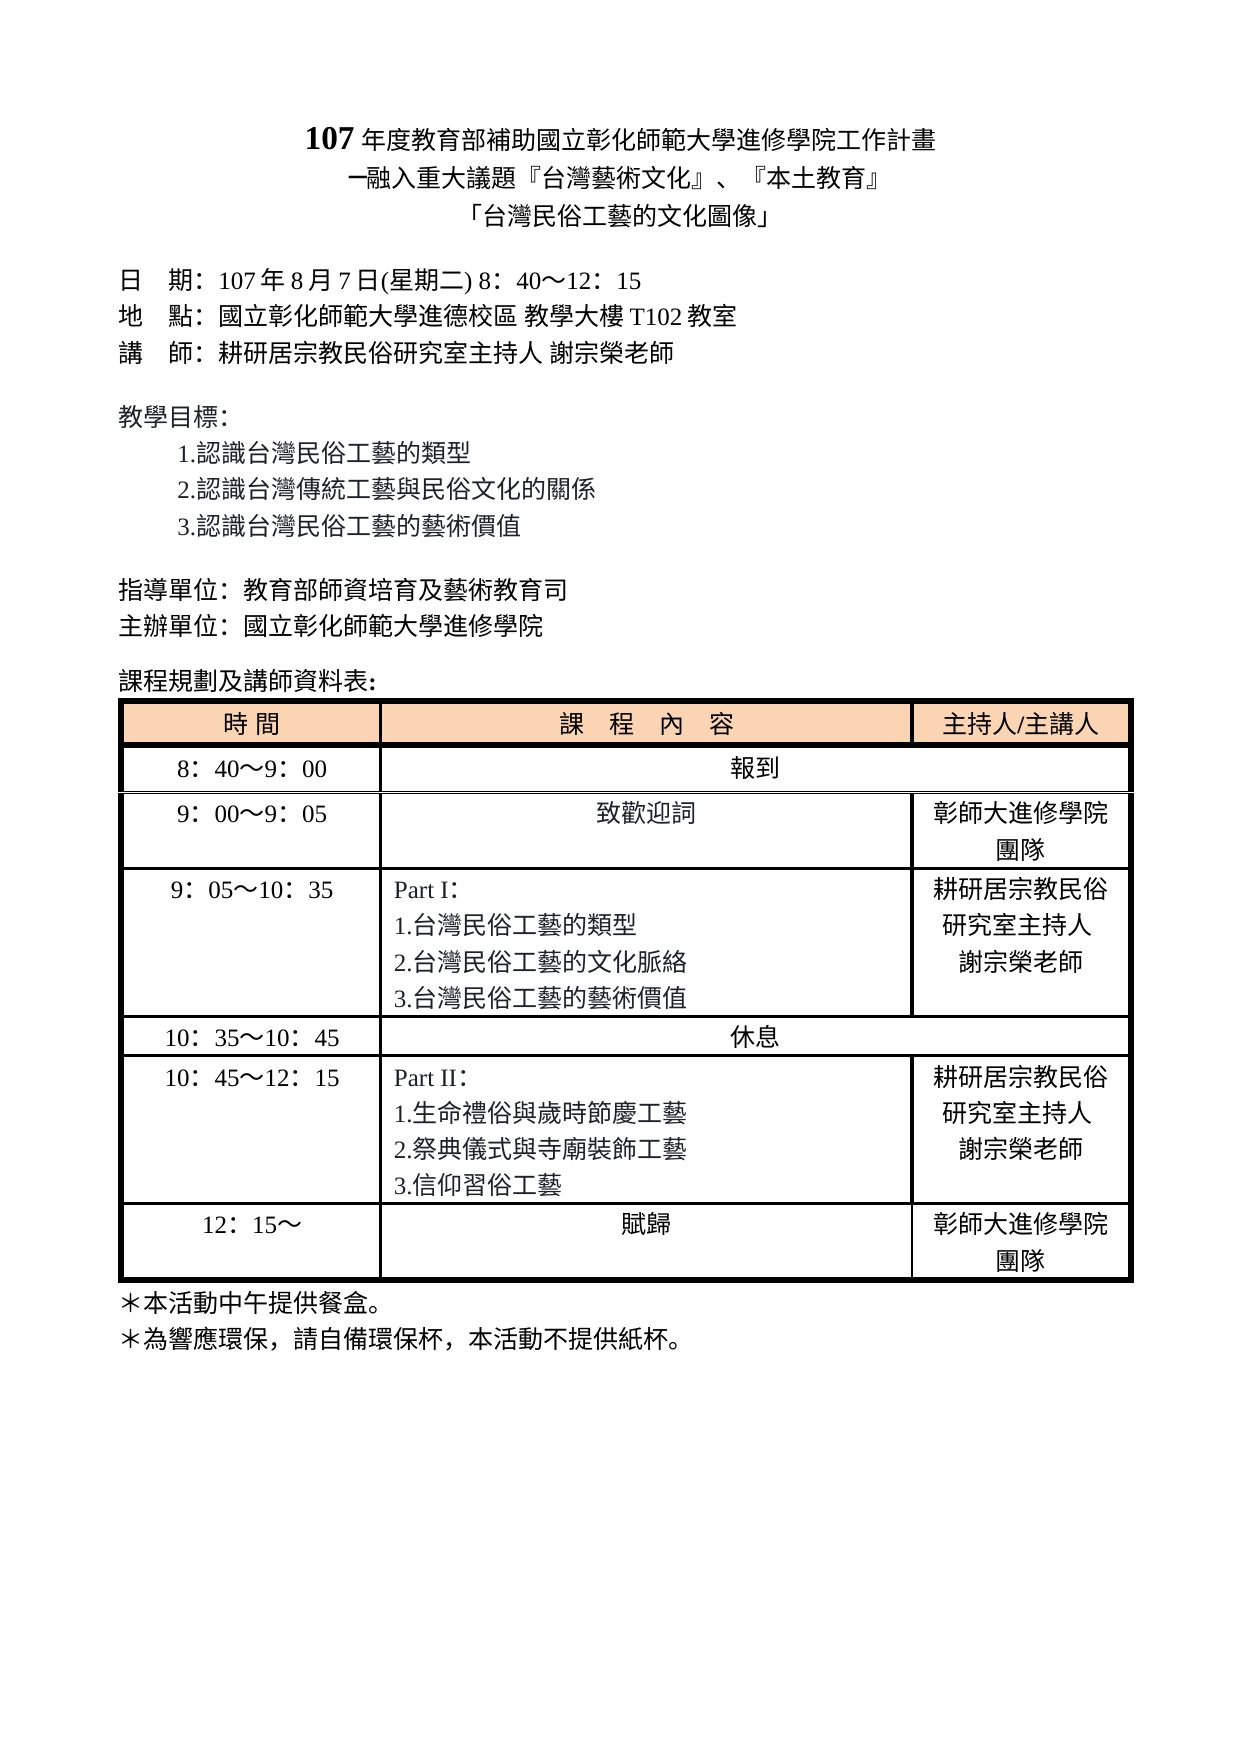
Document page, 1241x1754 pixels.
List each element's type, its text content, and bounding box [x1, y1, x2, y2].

table_cell 9：00～9：05 [124, 794, 379, 867]
text 3.認識台灣民俗工藝的藝術價值 [177, 506, 1122, 542]
table_cell 致歡迎詞 [382, 794, 910, 867]
table_header 課 程 內 容 [382, 704, 910, 742]
table_cell 8：40～9：00 [124, 748, 379, 791]
text 指導單位：教育部師資培育及藝術教育司 [118, 570, 1122, 607]
text 107年度教育部補助國立彰化師範大學進修學院工作計畫 [118, 118, 1122, 157]
text ─融入重大議題『台灣藝術文化』、『本土教育』 [118, 157, 1122, 196]
table_cell 耕研居宗教民俗研究室主持人 謝宗榮老師 [914, 1057, 1128, 1202]
text 2.認識台灣傳統工藝與民俗文化的關係 [177, 470, 1122, 506]
table_cell 9：05～10：35 [124, 870, 379, 1015]
text 教學目標： [118, 397, 1122, 433]
table_cell 彰師大進修學院團隊 [914, 794, 1128, 867]
table_cell Part II： 1.生命禮俗與歲時節慶工藝 2.祭典儀式與寺廟裝飾工藝 3.信仰習俗工藝 [382, 1057, 910, 1202]
text ＊為響應環保，請自備環保杯，本活動不提供紙杯。 [118, 1320, 1122, 1356]
table_cell Part I： 1.台灣民俗工藝的類型 2.台灣民俗工藝的文化脈絡 3.台灣民俗工藝的藝術價值 [382, 870, 910, 1015]
text 課程規劃及講師資料表: [118, 662, 1122, 698]
text 日 期：107年8月7日(星期二) 8：40～12：15 [118, 261, 1122, 297]
text 地 點：國立彰化師範大學進德校區 教學大樓T102教室 [118, 297, 1122, 333]
table_header 時 間 [124, 704, 379, 742]
text 主辦單位：國立彰化師範大學進修學院 [118, 607, 1122, 643]
table_cell 10：35～10：45 [124, 1018, 379, 1054]
text 1.認識台灣民俗工藝的類型 [177, 433, 1122, 470]
table_cell 彰師大進修學院團隊 [913, 1205, 1128, 1277]
table_header 主持人/主講人 [914, 704, 1128, 742]
table_cell 12：15～ [124, 1205, 379, 1277]
table_cell 賦歸 [382, 1205, 911, 1277]
text ＊本活動中午提供餐盒。 [118, 1283, 1122, 1320]
table_cell 耕研居宗教民俗研究室主持人 謝宗榮老師 [914, 870, 1128, 1015]
text 「台灣民俗工藝的文化圖像」 [118, 196, 1122, 232]
table_cell 休息 [382, 1018, 1128, 1054]
table_cell 報到 [382, 748, 1128, 791]
table_cell 10：45～12：15 [124, 1057, 379, 1202]
text 講 師：耕研居宗教民俗研究室主持人 謝宗榮老師 [118, 333, 1122, 369]
